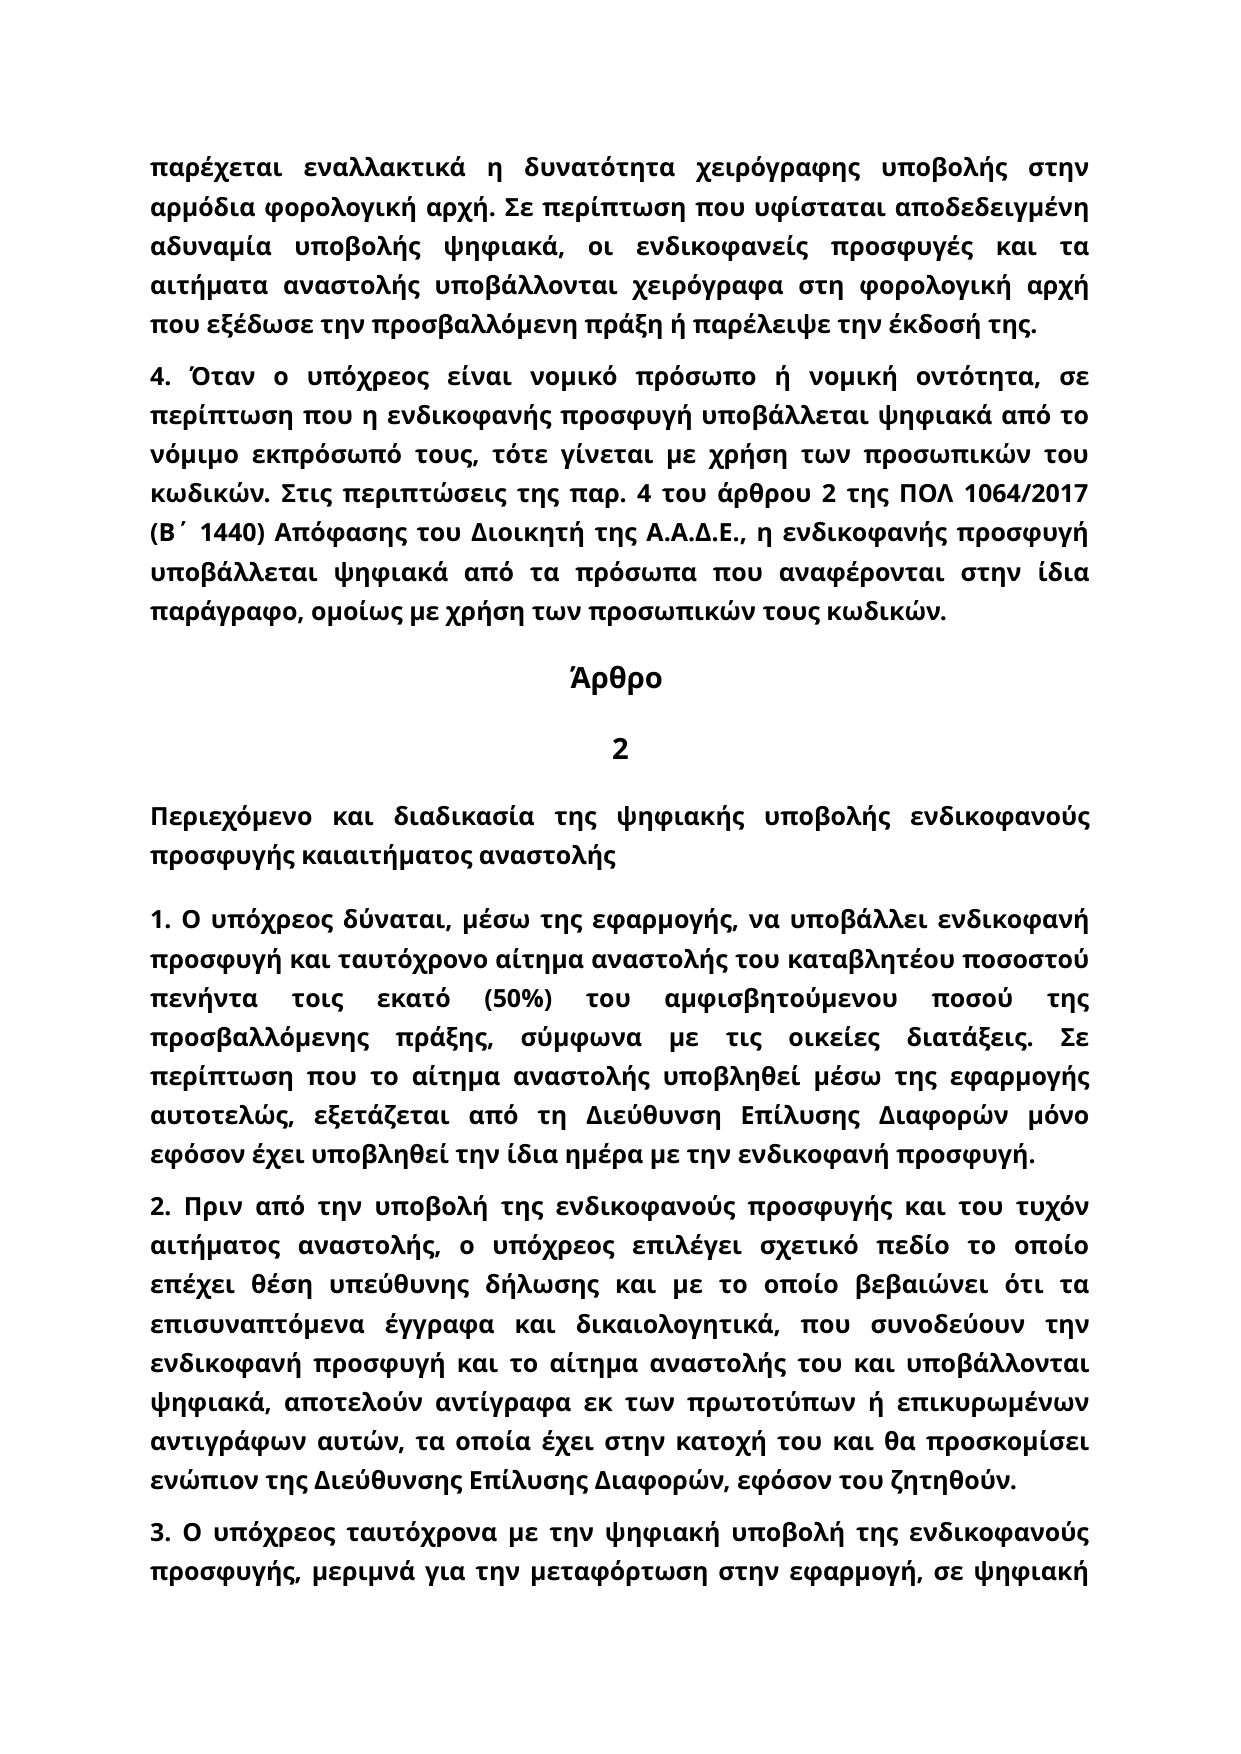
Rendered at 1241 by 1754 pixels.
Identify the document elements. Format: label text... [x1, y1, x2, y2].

text 1. Ο υπόχρεος δύναται, μέσω της εφαρμογής, να υποβάλλει ενδικοφανή προσφυγή και ταυτόχρονο αίτημα αναστολής του καταβλητέου ποσοστού πενήντα τοις εκατό (50%) του αμφισβητούμενου ποσού της προσβαλλόμενης πράξης, σύμφωνα με τις οικείες διατάξεις. Σε περίπτωση που το αίτημα αναστολής υποβληθεί μέσω της εφαρμογής αυτοτελώς, εξετάζεται από τη Διεύθυνση Επίλυσης Διαφορών μόνο εφόσον έχει υποβληθεί την ίδια ημέρα με την ενδικοφανή προσφυγή. [150, 902, 1090, 1171]
subtitle Άρθρο [150, 657, 1090, 697]
text Περιεχόμενο και διαδικασία της ψηφιακής υποβολής ενδικοφανούς προσφυγής καιαιτήματος αναστολής [150, 799, 1090, 872]
text παρέχεται εναλλακτικά η δυνατότητα χειρόγραφης υποβολής στην αρμόδια φορολογική αρχή. Σε περίπτωση που υφίσταται αποδεδειγμένη αδυναμία υποβολής ψηφιακά, οι ενδικοφανείς προσφυγές και τα αιτήματα αναστολής υποβάλλονται χειρόγραφα στη φορολογική αρχή που εξέδωσε την προσβαλλόμενη πράξη ή παρέλειψε την έκδοσή της. [150, 150, 1090, 341]
text 3. Ο υπόχρεος ταυτόχρονα με την ψηφιακή υποβολή της ενδικοφανούς προσφυγής, μεριμνά για την μεταφόρτωση στην εφαρμογή, σε ψηφιακή [150, 1514, 1090, 1588]
subtitle 2 [150, 728, 1090, 768]
text 2. Πριν από την υποβολή της ενδικοφανούς προσφυγής και του τυχόν αιτήματος αναστολής, ο υπόχρεος επιλέγει σχετικό πεδίο το οποίο επέχει θέση υπεύθυνης δήλωσης και με το οποίο βεβαιώνει ότι τα επισυναπτόμενα έγγραφα και δικαιολογητικά, που συνοδεύουν την ενδικοφανή προσφυγή και το αίτημα αναστολής του και υποβάλλονται ψηφιακά, αποτελούν αντίγραφα εκ των πρωτοτύπων ή επικυρωμένων αντιγράφων αυτών, τα οποία έχει στην κατοχή του και θα προσκομίσει ενώπιον της Διεύθυνσης Επίλυσης Διαφορών, εφόσον του ζητηθούν. [150, 1189, 1090, 1497]
text 4. Όταν ο υπόχρεος είναι νομικό πρόσωπο ή νομική οντότητα, σε περίπτωση που η ενδικοφανής προσφυγή υποβάλλεται ψηφιακά από το νόμιμο εκπρόσωπό τους, τότε γίνεται με χρήση των προσωπικών του κωδικών. Στις περιπτώσεις της παρ. 4 του άρθρου 2 της ΠΟΛ 1064/2017 (B΄ 1440) Απόφασης του Διοικητή της Α.Α.Δ.Ε., η ενδικοφανής προσφυγή υποβάλλεται ψηφιακά από τα πρόσωπα που αναφέρονται στην ίδια παράγραφο, ομοίως με χρήση των προσωπικών τους κωδικών. [150, 358, 1090, 627]
